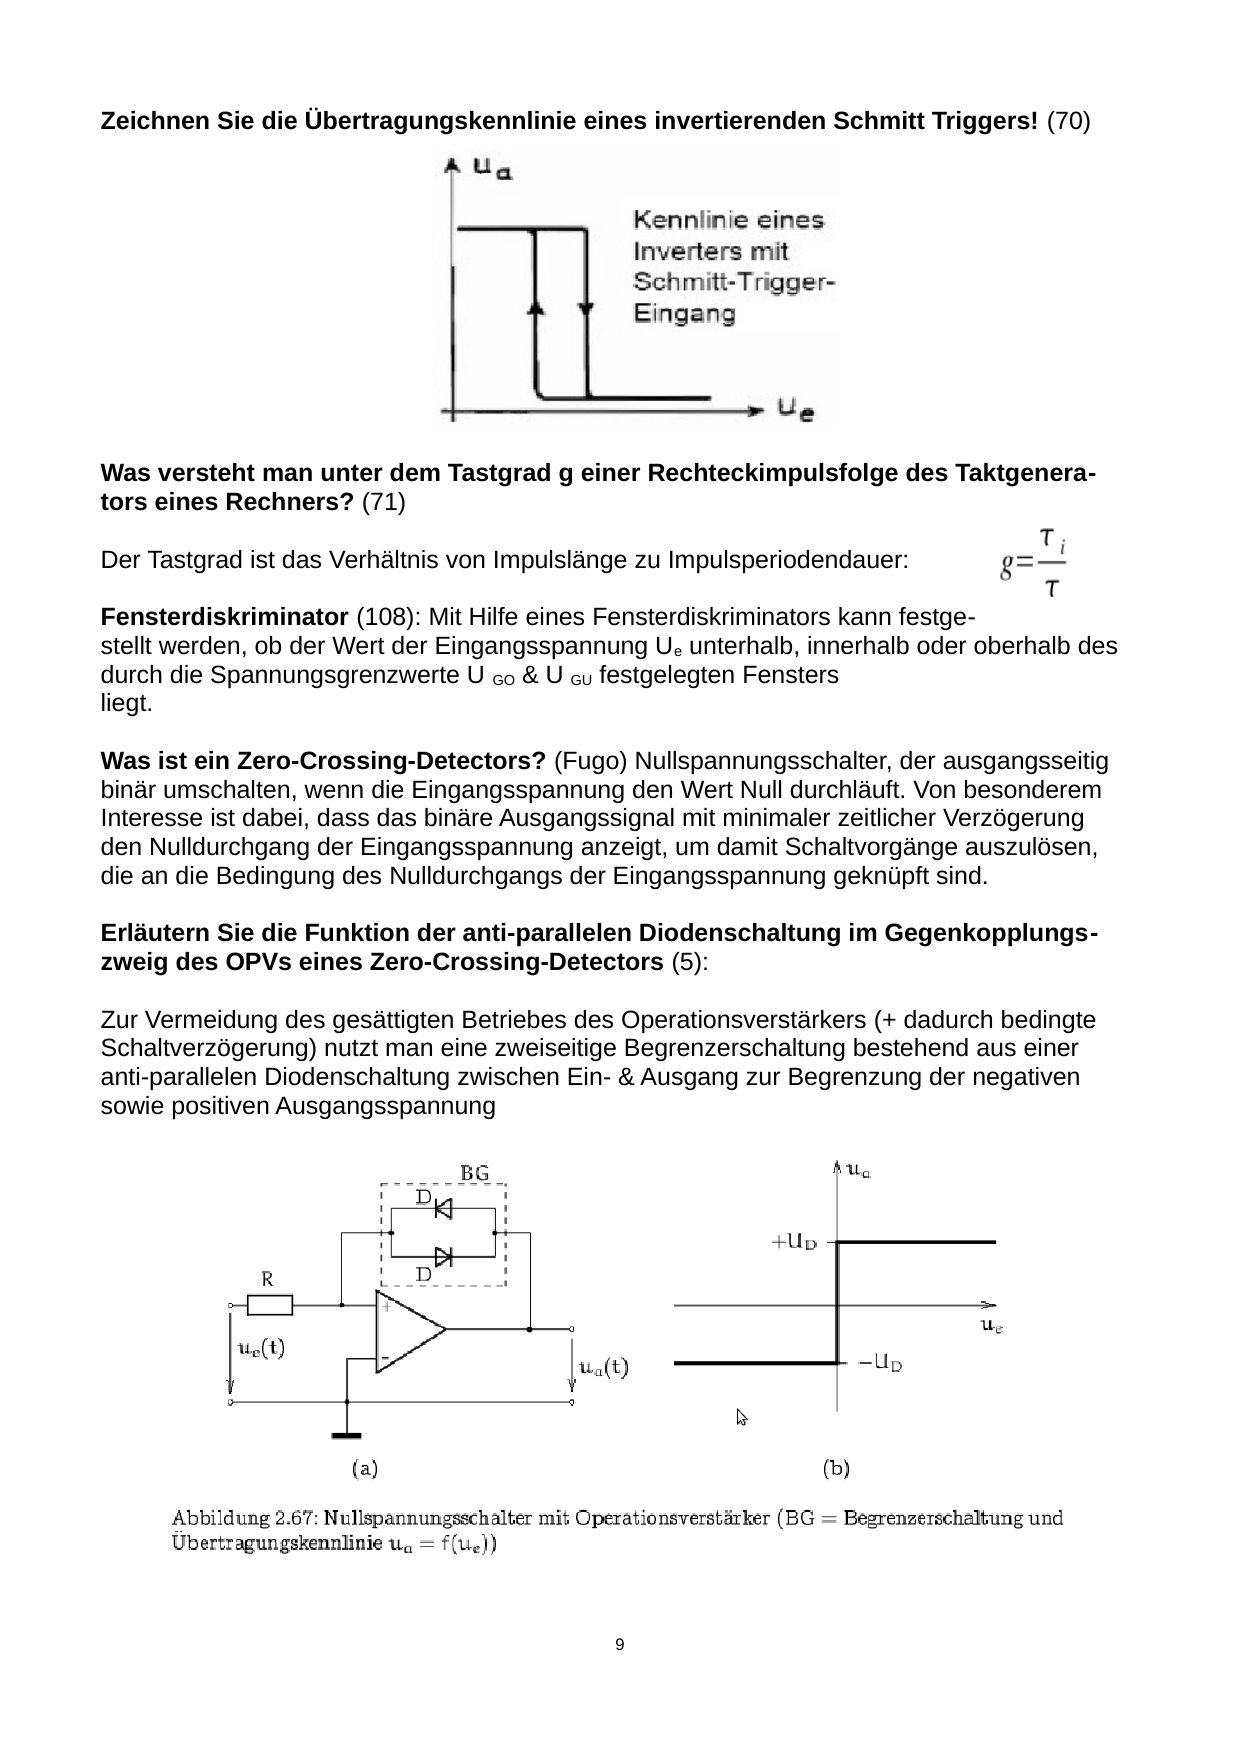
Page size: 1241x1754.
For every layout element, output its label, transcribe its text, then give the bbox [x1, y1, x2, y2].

picture [165, 1148, 1069, 1565]
text Erläutern Sie die Funktion der anti-parallelen Diodenschaltung im Gegenkopplungs­zweig des OPVs eines Zero-Crossing-Detectors (5): [100, 918, 1134, 976]
text Der Tastgrad ist das Verhältnis von Impulslänge zu Impulsperiodendauer: [100, 544, 993, 573]
picture [993, 520, 1073, 607]
text Zur Vermeidung des gesättigten Betriebes des Operationsverstärkers (+ dadurch bedingte Schaltverzögerung) nutzt man eine zweiseitige Begrenzerschaltung bestehend aus einer anti-parallelen Diodenschaltung zwischen Ein- & Ausgang zur Begrenzung der negativen sowie positiven Ausgangsspannung [100, 1004, 1134, 1119]
text [1073, 544, 1134, 573]
text Zeichnen Sie die Übertragungskennlinie eines invertierenden Schmitt Triggers! (70) [100, 106, 1134, 135]
text Fensterdiskriminator (108): Mit Hilfe eines Fensterdiskriminators kann festge­stellt werden, ob der Wert der Eingangsspannung Ue unterhalb, innerhalb oder oberhalb des durch die Spannungsgrenzwerte U GO & U GU festgelegten Fensters [100, 602, 1134, 688]
picture [430, 145, 846, 430]
text Was versteht man unter dem Tastgrad g einer Rechteckimpulsfolge des Taktgenera­tors eines Rechners? (71) [100, 458, 1134, 516]
text Was ist ein Zero-Crossing-Detectors? (Fugo) Nullspannungsschalter, der ausgangsseitig binär umschalten, wenn die Eingangsspannung den Wert Null durchläuft. Von besonderem Interesse ist dabei, dass das binäre Ausgangssignal mit minimaler zeitlicher Verzögerung den Nulldurchgang der Eingangsspannung anzeigt, um damit Schaltvorgänge auszulösen, die an die Bedingung des Nulldurchgangs der Eingangsspannung geknüpft sind. [100, 746, 1134, 889]
text liegt. [100, 688, 1134, 717]
